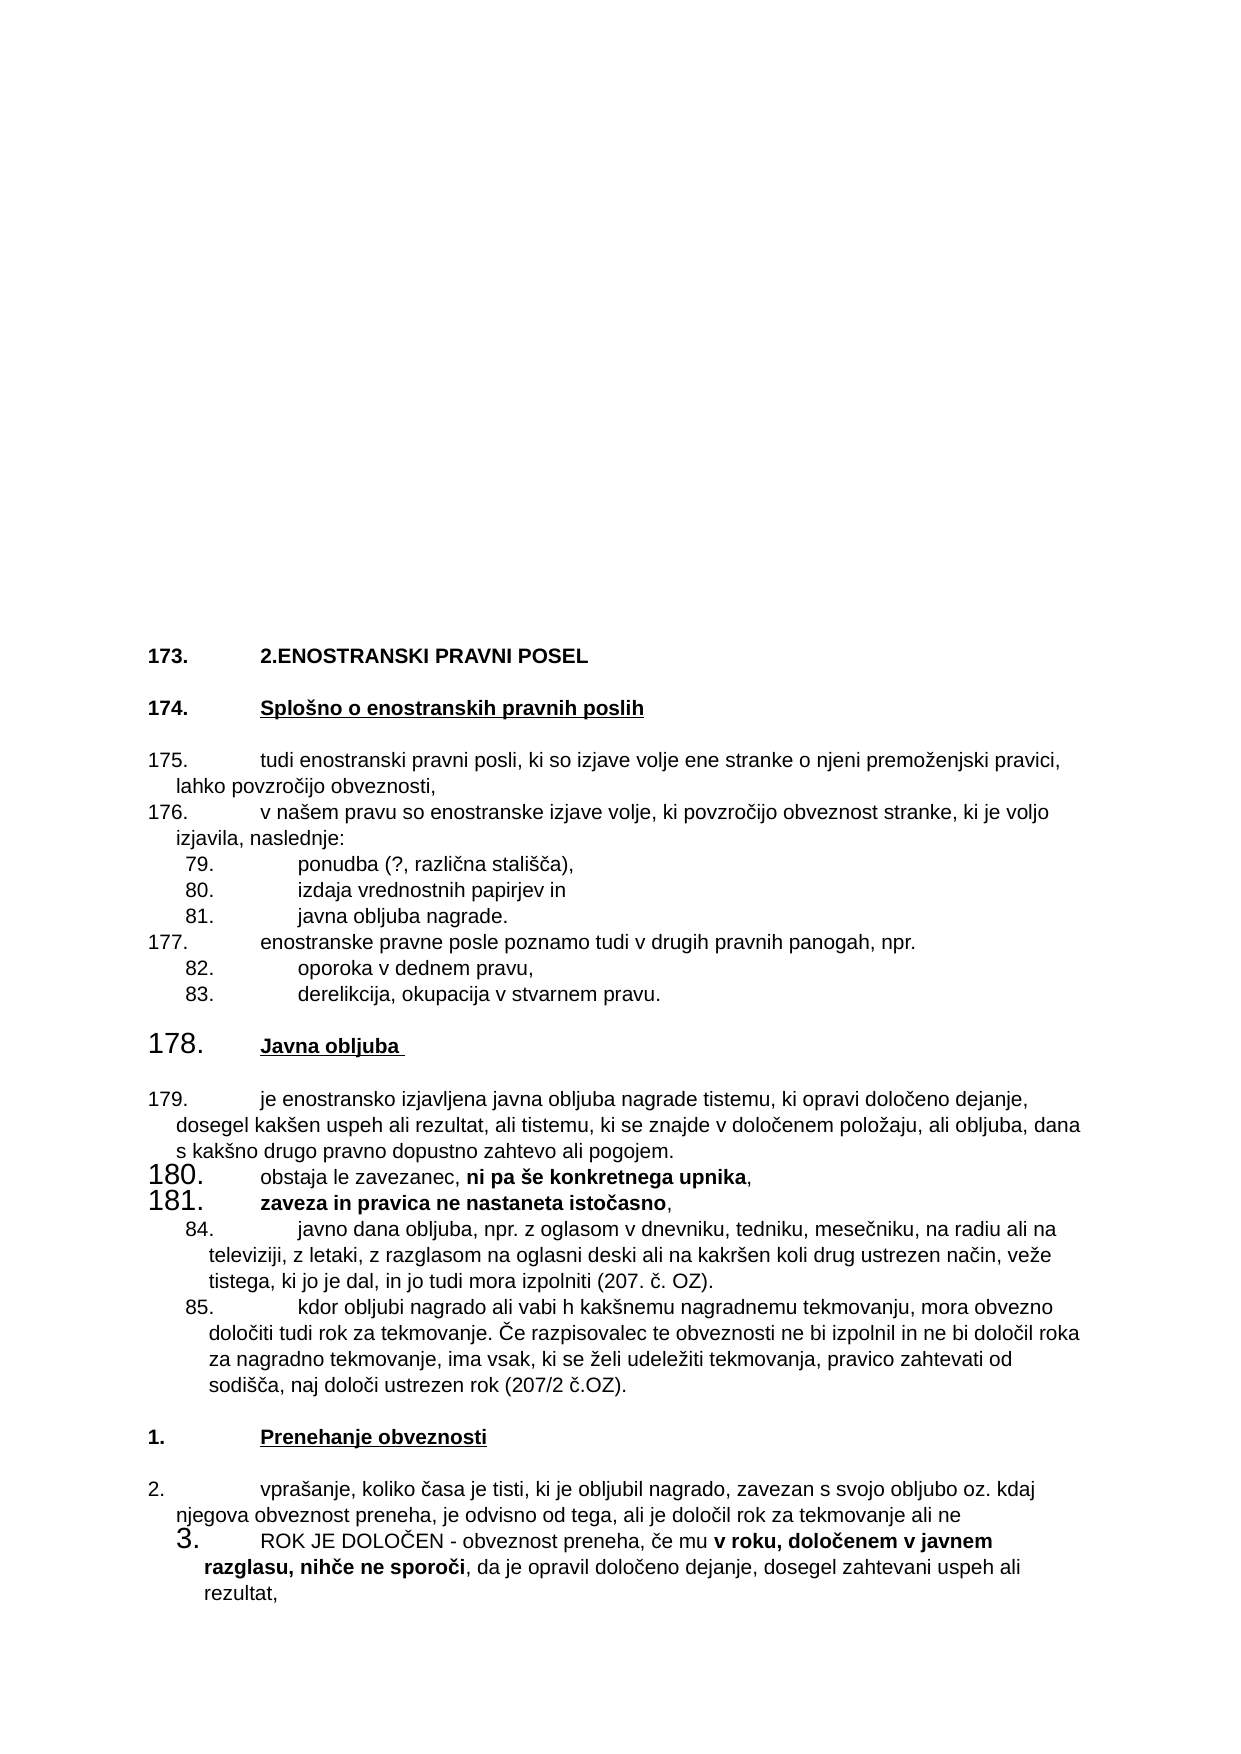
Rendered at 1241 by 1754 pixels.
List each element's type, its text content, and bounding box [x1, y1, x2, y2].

subtitle obstaja le zavezanec, ni pa še konkretnega upnika, [148, 1163, 1085, 1189]
subtitle izdaja vrednostnih papirjev in [185, 877, 1085, 903]
subtitle kdor obljubi nagrado ali vabi h kakšnemu nagradnemu tekmovanju, mora obvezno določiti tudi rok za tekmovanje. Če razpisovalec te obveznosti ne bi izpolnil in ne bi določil roka za nagradno tekmovanje, ima vsak, ki se želi udeležiti tekmovanja, pravico zahtevati od sodišča, naj določi ustrezen rok (207/2 č.OZ). [185, 1293, 1085, 1398]
subtitle javna obljuba nagrade. [185, 903, 1085, 929]
subtitle ponudba (?, različna stališča), [185, 851, 1085, 877]
subtitle je enostransko izjavljena javna obljuba nagrade tistemu, ki opravi določeno dejanje, dosegel kakšen uspeh ali rezultat, ali tistemu, ki se znajde v določenem položaju, ali obljuba, dana s kakšno drugo pravno dopustno zahtevo ali pogojem. [148, 1085, 1085, 1163]
subtitle enostranske pravne posle poznamo tudi v drugih pravnih panogah, npr. [148, 929, 1085, 955]
subtitle 2.ENOSTRANSKI PRAVNI POSEL [148, 642, 1085, 668]
subtitle v našem pravu so enostranske izjave volje, ki povzročijo obveznost stranke, ki je voljo izjavila, naslednje: [148, 799, 1085, 851]
subtitle vprašanje, koliko časa je tisti, ki je obljubil nagrado, zavezan s svojo obljubo oz. kdaj njegova obveznost preneha, je odvisno od tega, ali je določil rok za tekmovanje ali ne [148, 1476, 1085, 1528]
subtitle ROK JE DOLOČEN - obveznost preneha, če mu v roku, določenem v javnem razglasu, nihče ne sporoči, da je opravil določeno dejanje, dosegel zahtevani uspeh ali rezultat, [176, 1528, 1085, 1606]
subtitle javno dana obljuba, npr. z oglasom v dnevniku, tedniku, mesečniku, na radiu ali na televiziji, z letaki, z razglasom na oglasni deski ali na kakršen koli drug ustrezen način, veže tistega, ki jo je dal, in jo tudi mora izpolniti (207. č. OZ). [185, 1215, 1085, 1293]
subtitle Javna obljuba [148, 1033, 1085, 1059]
subtitle zaveza in pravica ne nastaneta istočasno, [148, 1189, 1085, 1215]
subtitle oporoka v dednem pravu, [185, 955, 1085, 981]
subtitle tudi enostranski pravni posli, ki so izjave volje ene stranke o njeni premoženjski pravici, lahko povzročijo obveznosti, [148, 747, 1085, 799]
subtitle Prenehanje obveznosti [148, 1424, 1085, 1450]
subtitle derelikcija, okupacija v stvarnem pravu. [185, 981, 1085, 1007]
subtitle Splošno o enostranskih pravnih poslih [148, 694, 1085, 721]
